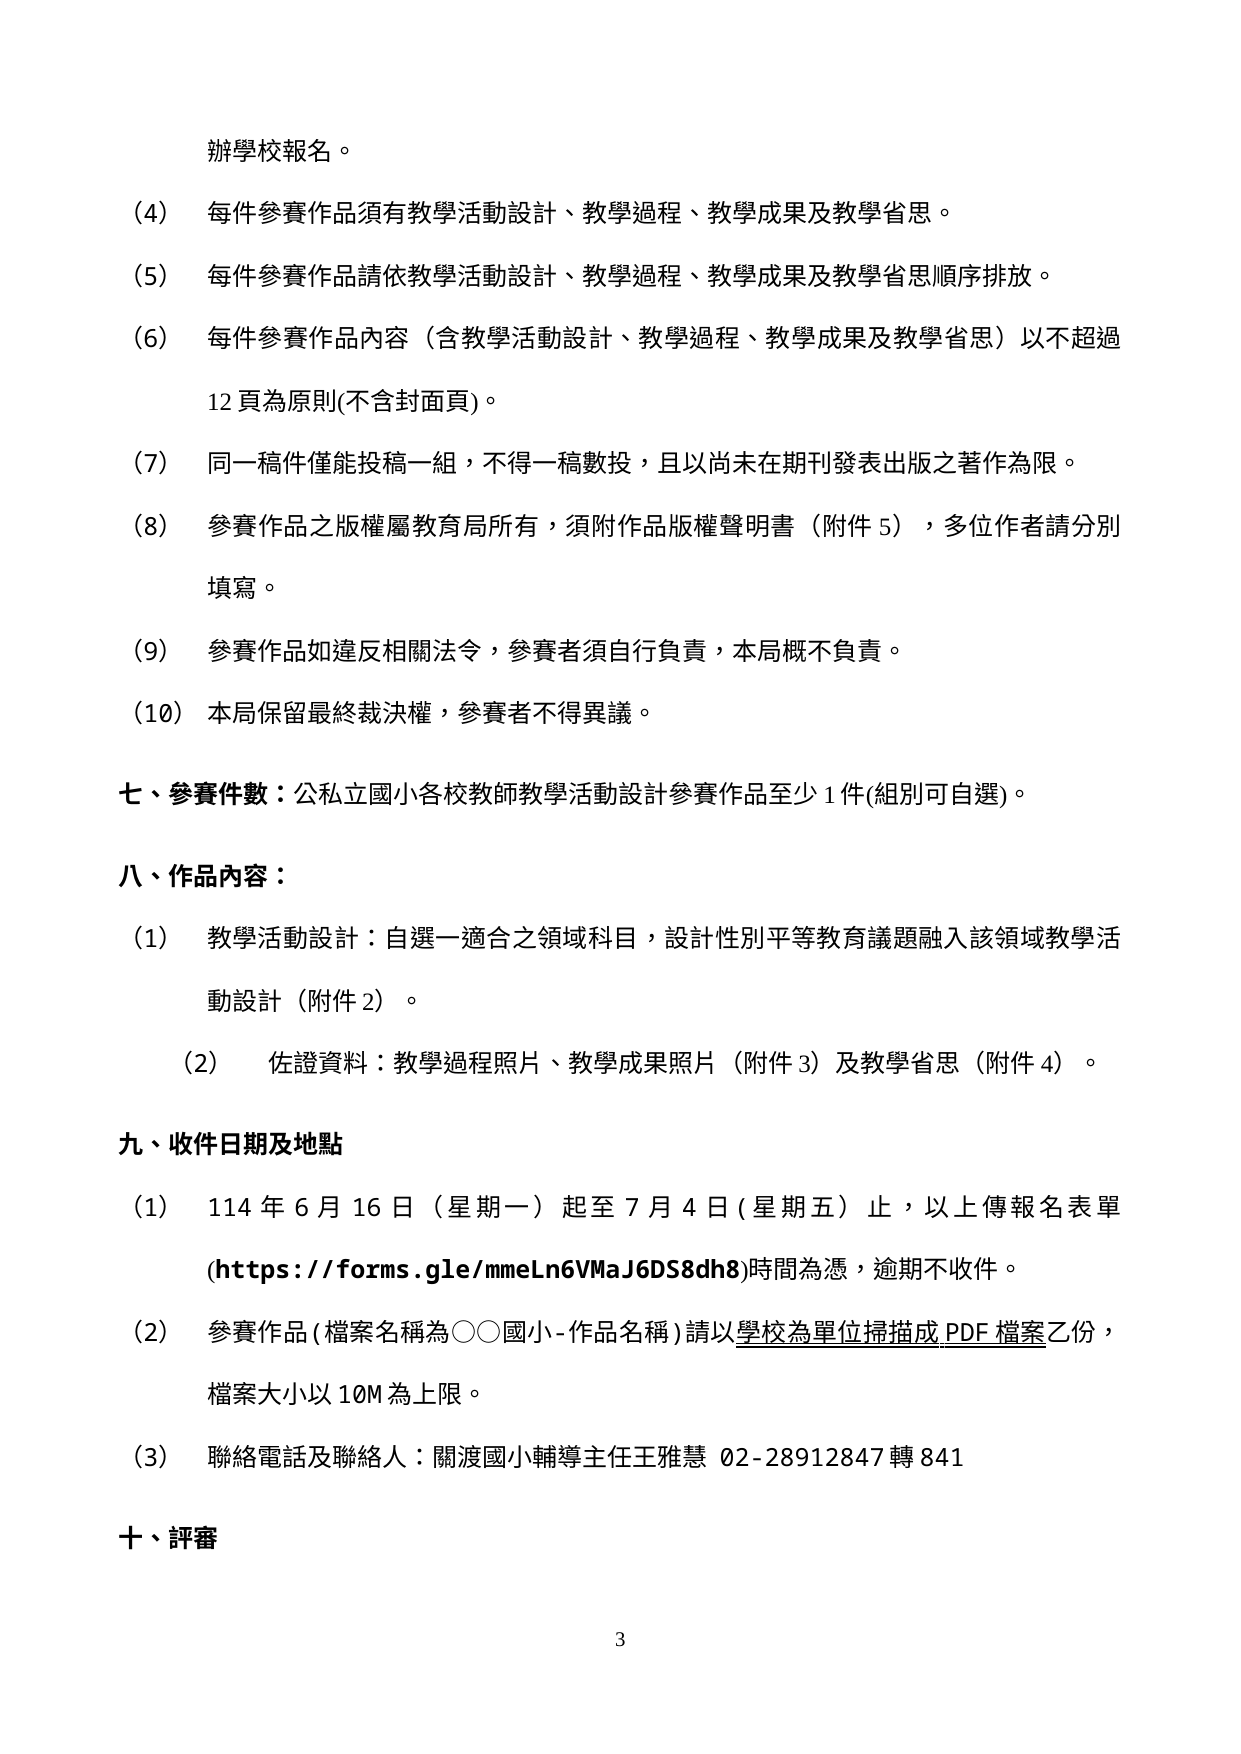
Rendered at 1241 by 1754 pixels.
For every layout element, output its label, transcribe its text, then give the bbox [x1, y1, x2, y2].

text 九、收件日期及地點 [118, 1101, 1122, 1164]
list 聯絡電話及聯絡人：關渡國小輔導主任王雅慧 02-28912847轉841 [118, 1414, 1122, 1476]
list 同一稿件僅能投稿一組，不得一稿數投，且以尚未在期刊發表出版之著作為限。 [118, 420, 1122, 483]
list 參賽作品如違反相關法令，參賽者須自行負責，本局概不負責。 [118, 608, 1122, 670]
text 七、參賽件數：公私立國小各校教師教學活動設計參賽作品至少1件(組別可自選)。 [118, 751, 1122, 814]
list 參賽作品之版權屬教育局所有，須附作品版權聲明書（附件5），多位作者請分別填寫。 [118, 483, 1122, 608]
list 參賽作品(檔案名稱為○○國小-作品名稱)請以學校為單位掃描成PDF檔案乙份，檔案大小以10M為上限。 [118, 1289, 1122, 1414]
list 佐證資料：教學過程照片、教學成果照片（附件3）及教學省思（附件4）。 [168, 1020, 1122, 1083]
list 辦學校報名。 [118, 108, 1122, 170]
list 每件參賽作品須有教學活動設計、教學過程、教學成果及教學省思。 [118, 170, 1122, 233]
list 114年6月16日（星期一）起至7月4日(星期五）止，以上傳報名表單(https://forms.gle/mmeLn6VMaJ6DS8dh8)時間為憑，逾期不收件。 [118, 1164, 1122, 1289]
list 每件參賽作品內容（含教學活動設計、教學過程、教學成果及教學省思）以不超過12頁為原則(不含封面頁)。 [118, 295, 1122, 420]
list 本局保留最終裁決權，參賽者不得異議。 [118, 670, 1122, 733]
text 八、作品內容： [118, 833, 1122, 895]
list 每件參賽作品請依教學活動設計、教學過程、教學成果及教學省思順序排放。 [118, 233, 1122, 295]
text 十、評審 [118, 1495, 1122, 1558]
list 教學活動設計：自選一適合之領域科目，設計性別平等教育議題融入該領域教學活動設計（附件2）。 [118, 895, 1122, 1020]
